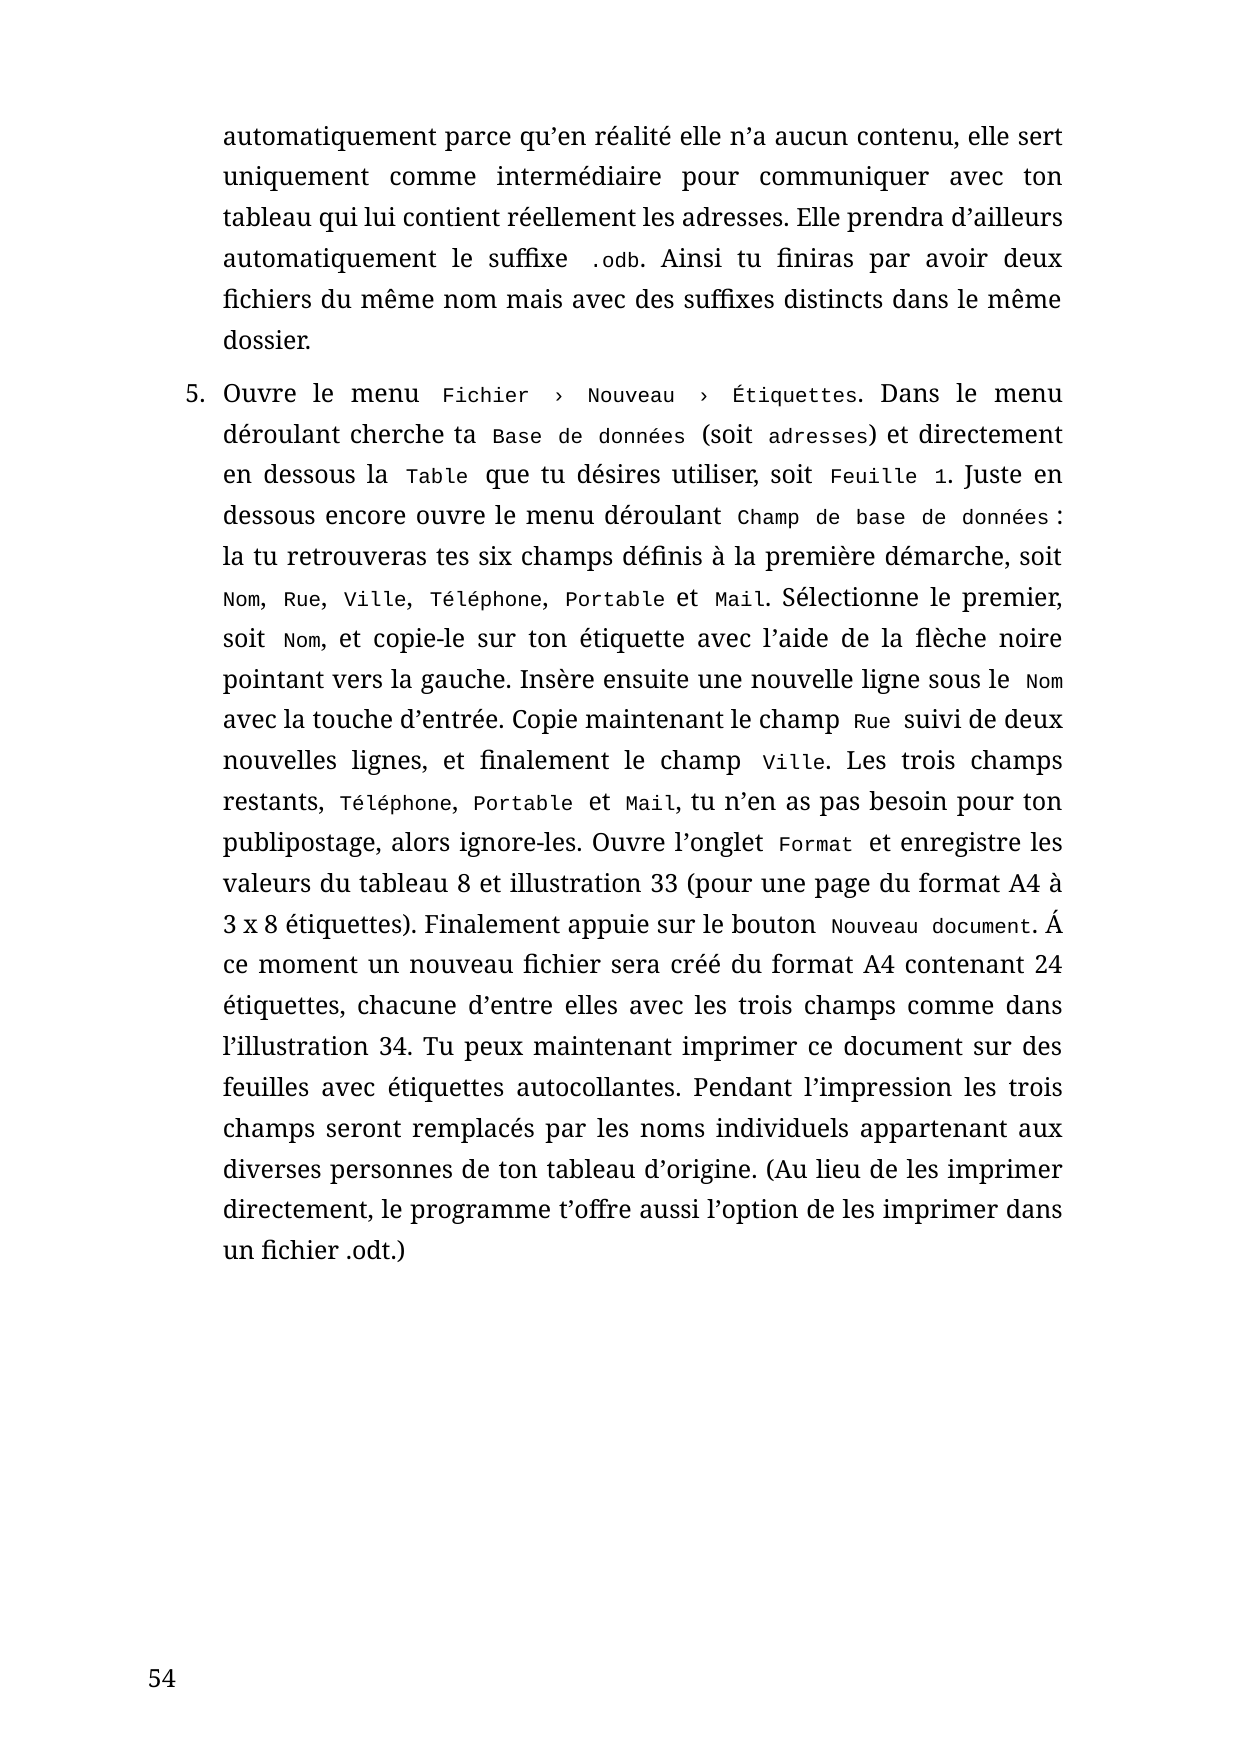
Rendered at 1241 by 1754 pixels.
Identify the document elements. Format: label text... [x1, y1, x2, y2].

list Ouvre le menu Fichier › Nouveau › Étiquettes. Dans le menu déroulant cherche ta Base de données (soit adresses) et directement en dessous la Table que tu désires utiliser, soit Feuille 1. Juste en dessous encore ouvre le menu déroulant Champ de base de données : la tu retrouveras tes six champs définis à la première démarche, soit Nom, Rue, Ville, Téléphone, Portable et Mail. Sélectionne le premier, soit Nom, et copie-le sur ton étiquette avec l’aide de la flèche noire pointant vers la gauche. Insère ensuite une nouvelle ligne sous le Nom avec la touche d’entrée. Copie maintenant le champ Rue suivi de deux nouvelles lignes, et finalement le champ Ville. Les trois champs restants, Téléphone, Portable et Mail, tu n’en as pas besoin pour ton publipostage, alors ignore-les. Ouvre l’onglet Format et enregistre les valeurs du tableau 8 et illustration 33 (pour une page du format A4 à 3 x 8 étiquettes). Finalement appuie sur le bouton Nouveau document. Á ce moment un nouveau fichier sera créé du format A4 contenant 24 étiquettes, chacune d’entre elles avec les trois champs comme dans l’illustration 34. Tu peux maintenant imprimer ce document sur des feuilles avec étiquettes autocollantes. Pendant l’impression les trois champs seront remplacés par les noms individuels appartenant aux diverses personnes de ton tableau d’origine. (Au lieu de les imprimer directement, le programme t’offre aussi l’option de les imprimer dans un fichier .odt.) [185, 376, 1063, 1267]
list automatiquement parce qu’en réalité elle n’a aucun contenu, elle sert uniquement comme intermédiaire pour communiquer avec ton tableau qui lui contient réellement les adresses. Elle prendra d’ailleurs automatiquement le suffixe .odb. Ainsi tu finiras par avoir deux fichiers du même nom mais avec des suffixes distincts dans le même dossier. [185, 118, 1063, 356]
